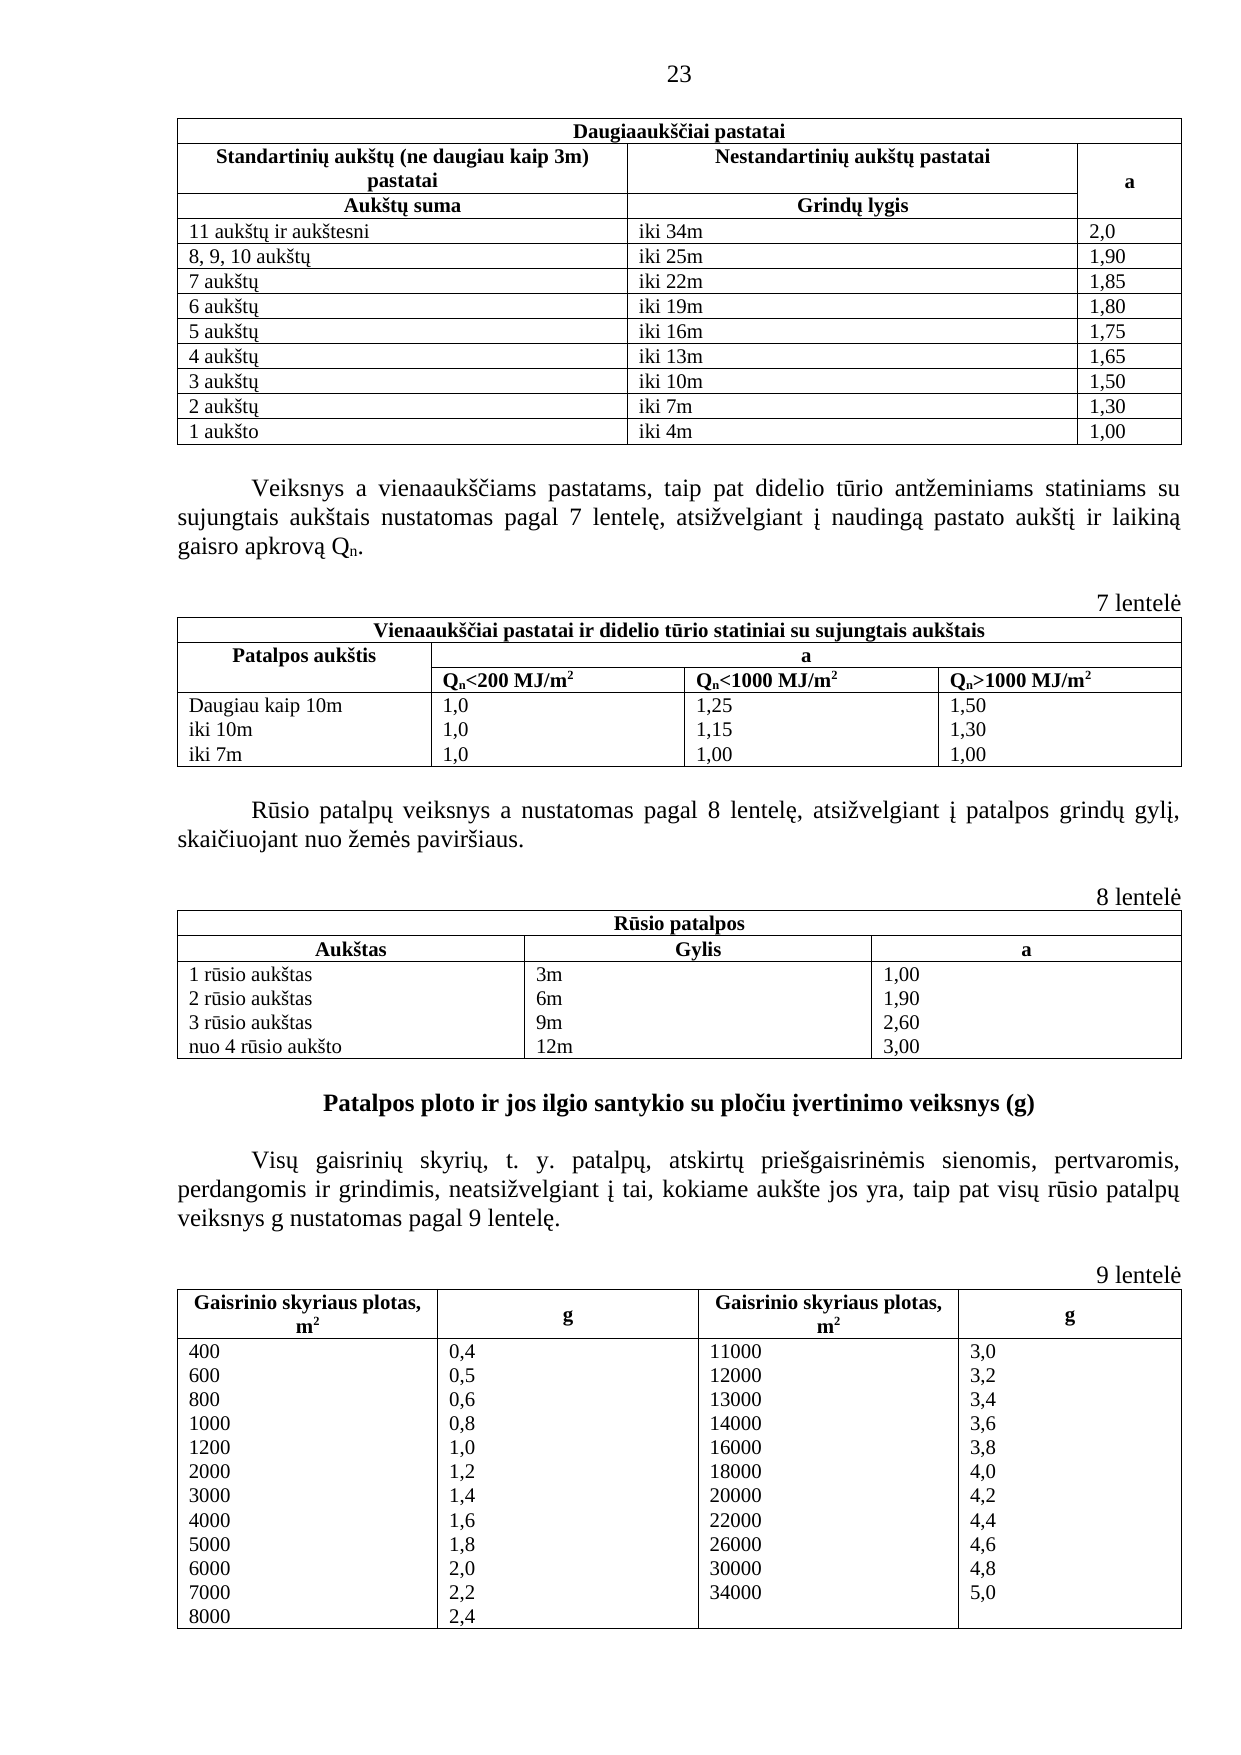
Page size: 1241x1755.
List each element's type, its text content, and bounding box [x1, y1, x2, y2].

table_cell 8, 9, 10 aukštų [178, 244, 627, 268]
table_cell 3,0 3,2 3,4 3,6 3,8 4,0 4,2 4,4 4,6 4,8 5,0 [959, 1339, 1181, 1628]
table_cell 3 aukštų [178, 369, 627, 393]
table_cell iki 22m [628, 269, 1077, 293]
table_cell iki 16m [628, 319, 1077, 343]
table_cell 1,0 1,0 1,0 [432, 693, 684, 766]
table_cell iki 25m [628, 244, 1077, 268]
table_cell Gylis [525, 936, 871, 961]
table_cell 1,30 [1078, 394, 1181, 418]
table_cell 11 aukštų ir aukštesni [178, 219, 627, 243]
table_cell iki 19m [628, 294, 1077, 318]
table_cell 2 aukštų [178, 394, 627, 418]
table_cell 1,50 1,30 1,00 [939, 693, 1181, 766]
table_cell 1,25 1,15 1,00 [685, 693, 938, 766]
table_cell iki 34m [628, 219, 1077, 243]
table_cell iki 7m [628, 394, 1077, 418]
table_header Rūsio patalpos [178, 911, 1181, 935]
table_cell 1,50 [1078, 369, 1181, 393]
text Rūsio patalpų veiksnys a nustatomas pagal 8 lentelę, atsižvelgiant į patalpos grindų gylį, skaičiuojant nuo žemės paviršiaus. [177, 795, 1181, 853]
table_cell 1,65 [1078, 344, 1181, 368]
table_cell Grindų lygis [628, 194, 1077, 217]
table_cell 1,00 1,90 2,60 3,00 [872, 962, 1181, 1058]
text Visų gaisrinių skyrių, t. y. patalpų, atskirtų priešgaisrinėmis sienomis, pertvaromis, perdangomis ir grindimis, neatsižvelgiant į tai, kokiame aukšte jos yra, taip pat visų rūsio patalpų veiksnys g nustatomas pagal 9 lentelę. [177, 1145, 1181, 1231]
table_cell a [1078, 144, 1181, 217]
text 9 lentelė [177, 1260, 1181, 1289]
table_cell 3m 6m 9m 12m [525, 962, 871, 1058]
table_cell Aukštas [178, 936, 524, 961]
table_cell 4 aukštų [178, 344, 627, 368]
table_header Vienaaukščiai pastatai ir didelio tūrio statiniai su sujungtais aukštais [178, 618, 1181, 642]
table_cell 1,80 [1078, 294, 1181, 318]
text Veiksnys a vienaaukščiams pastatams, taip pat didelio tūrio antžeminiams statiniams su sujungtais aukštais nustatomas pagal 7 lentelę, atsižvelgiant į naudingą pastato aukštį ir laikiną gaisro apkrovą Qn. [177, 473, 1181, 559]
table_cell iki 10m [628, 369, 1077, 393]
table_header g [959, 1290, 1181, 1338]
table_cell Standartinių aukštų (ne daugiau kaip 3m) pastatai [178, 144, 627, 192]
text 8 lentelė [177, 882, 1181, 910]
table_header g [438, 1290, 698, 1338]
table_cell 1 rūsio aukštas 2 rūsio aukštas 3 rūsio aukštas nuo 4 rūsio aukšto [178, 962, 524, 1058]
table_cell Aukštų suma [178, 194, 627, 217]
table_cell a [432, 643, 1181, 667]
table_cell Qn<1000 MJ/m2 [685, 668, 938, 692]
table_cell 1,00 [1078, 419, 1181, 443]
text Patalpos ploto ir jos ilgio santykio su pločiu įvertinimo veiksnys (g) [177, 1088, 1181, 1116]
table_cell Daugiau kaip 10m iki 10m iki 7m [178, 693, 431, 766]
table_header Gaisrinio skyriaus plotas, m2 [699, 1290, 958, 1338]
table_header Daugiaaukščiai pastatai [178, 119, 1181, 143]
table_cell iki 13m [628, 344, 1077, 368]
table_cell Qn>1000 MJ/m2 [939, 668, 1181, 692]
table_cell Nestandartinių aukštų pastatai [628, 144, 1077, 192]
table_cell 1 aukšto [178, 419, 627, 443]
table_cell [178, 667, 431, 692]
table_cell 1,75 [1078, 319, 1181, 343]
table_cell a [872, 936, 1181, 961]
table_cell 5 aukštų [178, 319, 627, 343]
table_cell 7 aukštų [178, 269, 627, 293]
table_cell Patalpos aukštis [178, 643, 431, 667]
table_cell Qn<200 MJ/m2 [432, 668, 684, 692]
table_cell 11000 12000 13000 14000 16000 18000 20000 22000 26000 30000 34000 [699, 1339, 958, 1628]
table_cell 1,85 [1078, 269, 1181, 293]
table_cell iki 4m [628, 419, 1077, 443]
text 7 lentelė [177, 588, 1181, 617]
table_header Gaisrinio skyriaus plotas, m2 [178, 1290, 437, 1338]
table_cell 1,90 [1078, 244, 1181, 268]
table_cell 2,0 [1078, 219, 1181, 243]
table_cell 0,4 0,5 0,6 0,8 1,0 1,2 1,4 1,6 1,8 2,0 2,2 2,4 [438, 1339, 698, 1628]
table_cell 6 aukštų [178, 294, 627, 318]
table_cell 400 600 800 1000 1200 2000 3000 4000 5000 6000 7000 8000 [178, 1339, 437, 1628]
